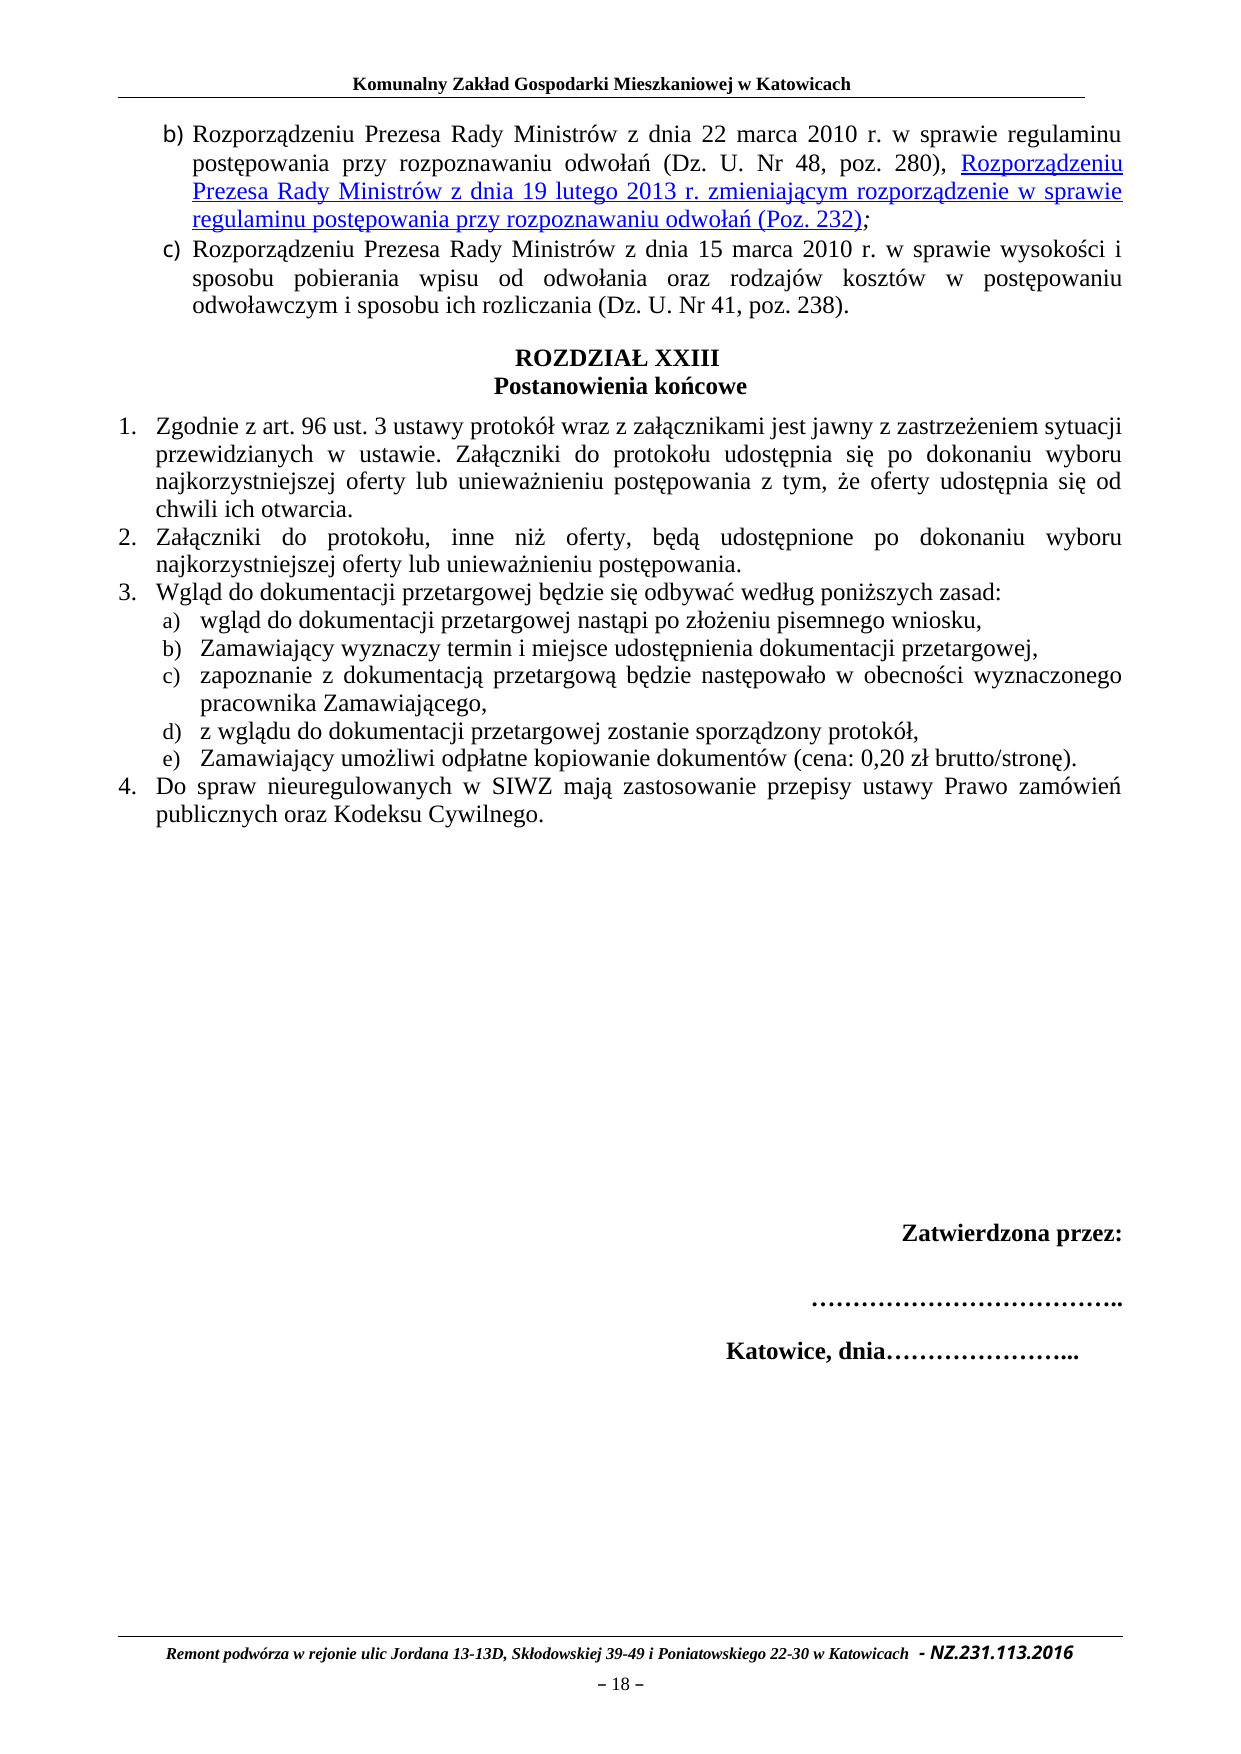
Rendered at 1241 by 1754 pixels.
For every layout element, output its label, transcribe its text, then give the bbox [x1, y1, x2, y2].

list Do spraw nieuregulowanych w SIWZ mają zastosowanie przepisy ustawy Prawo zamówień publicznych oraz Kodeksu Cywilnego. [118, 772, 1123, 828]
list z wglądu do dokumentacji przetargowej zostanie sporządzony protokół, [162, 717, 1123, 744]
list wgląd do dokumentacji przetargowej nastąpi po złożeniu pisemnego wniosku, [162, 606, 1123, 634]
list zapoznanie z dokumentacją przetargową będzie następowało w obecności wyznaczonego pracownika Zamawiającego, [162, 661, 1123, 717]
text Zatwierdzona przez: [827, 1219, 1123, 1247]
text Katowice, dnia…………………... [487, 1337, 1123, 1364]
list Rozporządzeniu Prezesa Rady Ministrów z dnia 22 marca 2010 r. w sprawie regulaminu postępowania przy rozpoznawaniu odwołań (Dz. U. Nr 48, poz. 280), Rozporządzeniu Prezesa Rady Ministrów z dnia 19 lutego 2013 r. zmieniającym rozporządzenie w sprawie regulaminu postępowania przy rozpoznawaniu odwołań (Poz. 232); [162, 118, 1123, 232]
text ……………………………….. [118, 1284, 1123, 1312]
list Zamawiający wyznaczy termin i miejsce udostępnienia dokumentacji przetargowej, [162, 634, 1123, 661]
list Zgodnie z art. 96 ust. 3 ustawy protokół wraz z załącznikami jest jawny z zastrzeżeniem sytuacji przewidzianych w ustawie. Załączniki do protokołu udostępnia się po dokonaniu wyboru najkorzystniejszej oferty lub unieważnieniu postępowania z tym, że oferty udostępnia się od chwili ich otwarcia. [118, 412, 1123, 523]
list Rozporządzeniu Prezesa Rady Ministrów z dnia 15 marca 2010 r. w sprawie wysokości i sposobu pobierania wpisu od odwołania oraz rodzajów kosztów w postępowaniu odwoławczym i sposobu ich rozliczania (Dz. U. Nr 41, poz. 238). [162, 232, 1123, 319]
list Załączniki do protokołu, inne niż oferty, będą udostępnione po dokonaniu wyboru najkorzystniejszej oferty lub unieważnieniu postępowania. [118, 523, 1123, 578]
text ROZDZIAŁ XXIII Postanowienia końcowe [118, 344, 1123, 399]
list Zamawiający umożliwi odpłatne kopiowanie dokumentów (cena: 0,20 zł brutto/stronę). [162, 744, 1123, 772]
list Wgląd do dokumentacji przetargowej będzie się odbywać według poniższych zasad: [118, 578, 1123, 606]
